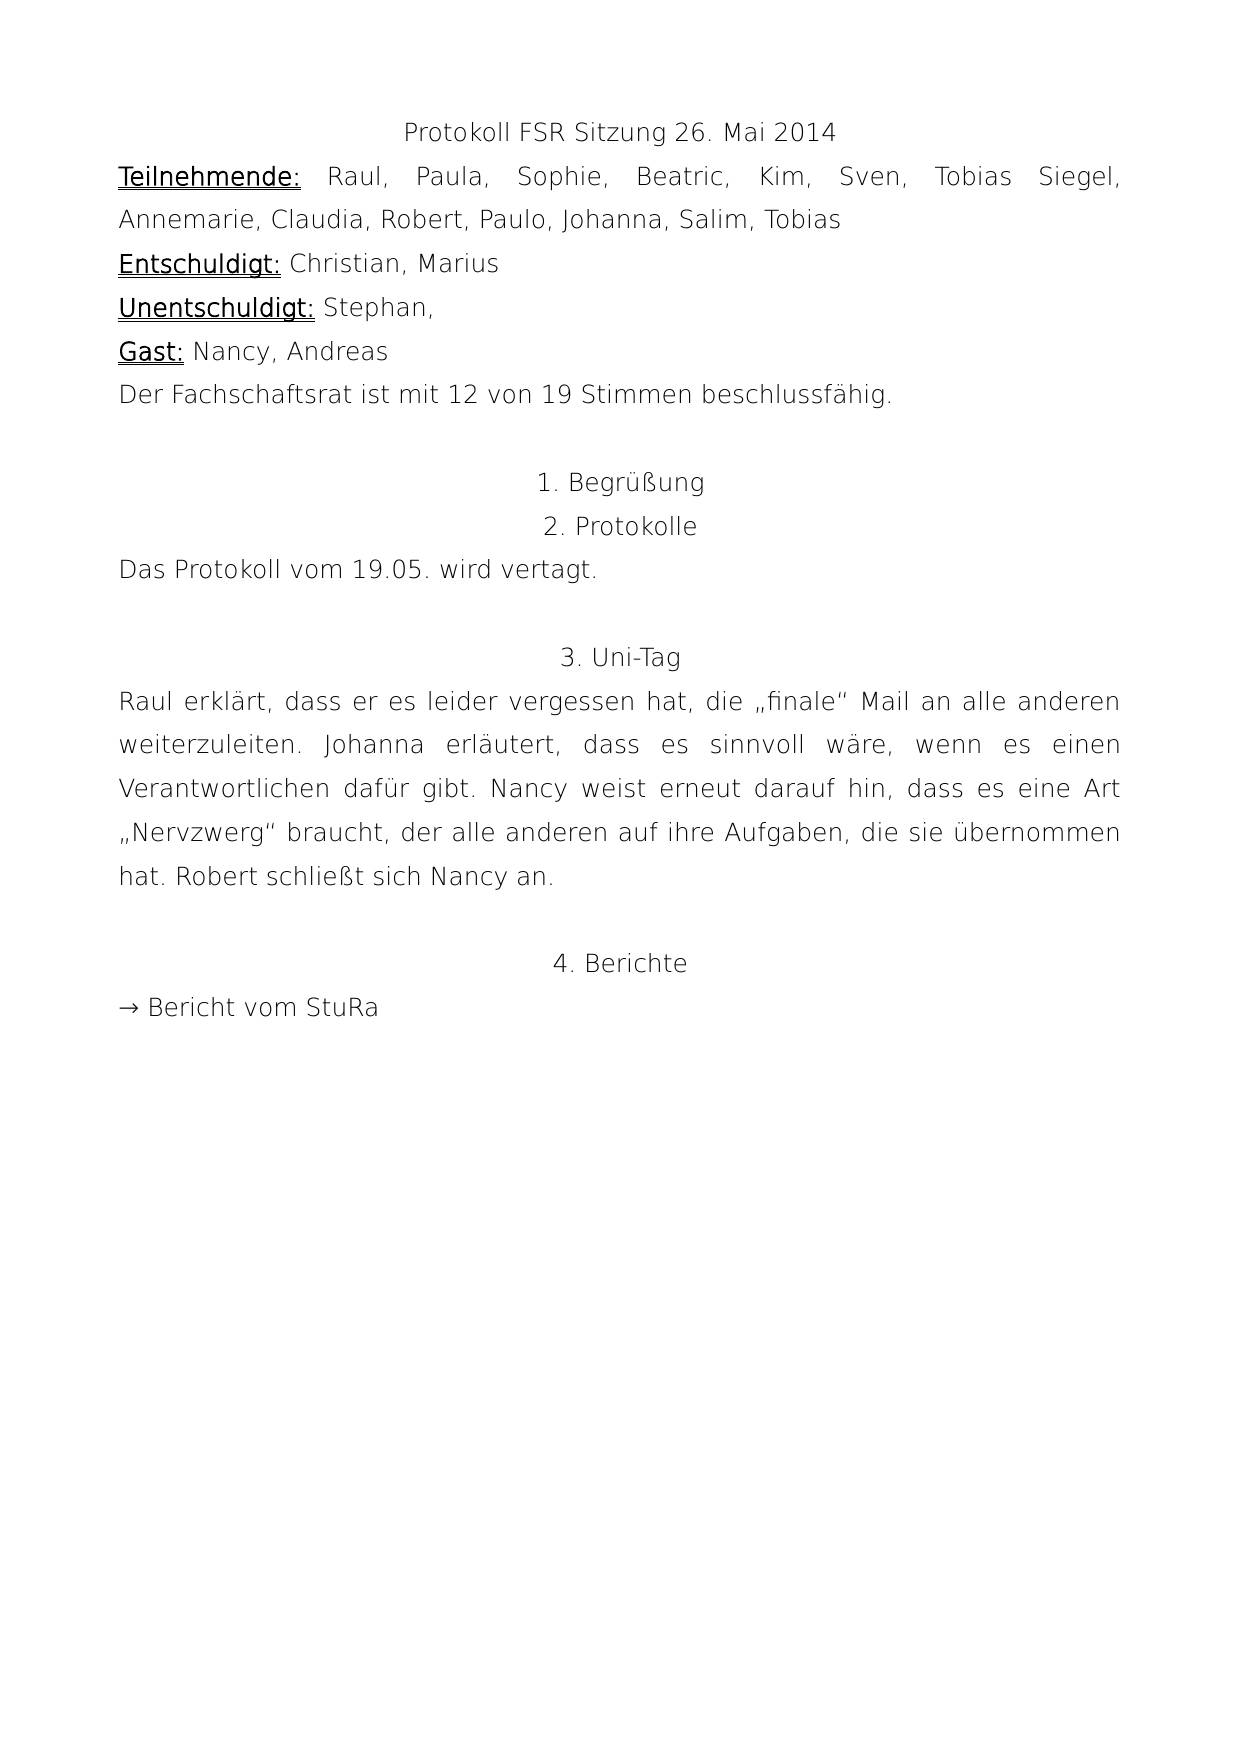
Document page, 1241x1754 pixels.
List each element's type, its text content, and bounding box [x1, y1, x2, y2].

text Teilnehmende: Raul, Paula, Sophie, Beatric, Kim, Sven, Tobias Siegel, Annemarie, Claudia, Robert, Paulo, Johanna, Salim, Tobias [118, 162, 1122, 235]
text 4. Berichte [118, 949, 1122, 978]
text Das Protokoll vom 19.05. wird vertagt. [118, 556, 1122, 585]
text Raul erklärt, dass er es leider vergessen hat, die „finale“ Mail an alle anderen weiterzuleiten. Johanna erläutert, dass es sinnvoll wäre, wenn es einen Verantwortlichen dafür gibt. Nancy weist erneut darauf hin, dass es eine Art „Nervzwerg“ braucht, der alle anderen auf ihre Aufgaben, die sie übernommen hat. Robert schließt sich Nancy an. [118, 687, 1122, 891]
text Unentschuldigt: Stephan, [118, 293, 1122, 322]
text 3. Uni-Tag [118, 643, 1122, 672]
text Protokoll FSR Sitzung 26. Mai 2014 [118, 118, 1122, 147]
text Entschuldigt: Christian, Marius [118, 249, 1122, 278]
text → Bericht vom StuRa [118, 993, 1122, 1022]
text Der Fachschaftsrat ist mit 12 von 19 Stimmen beschlussfähig. [118, 381, 1122, 410]
text 2. Protokolle [118, 512, 1122, 541]
text Gast: Nancy, Andreas [118, 337, 1122, 366]
text 1. Begrüßung [118, 468, 1122, 497]
